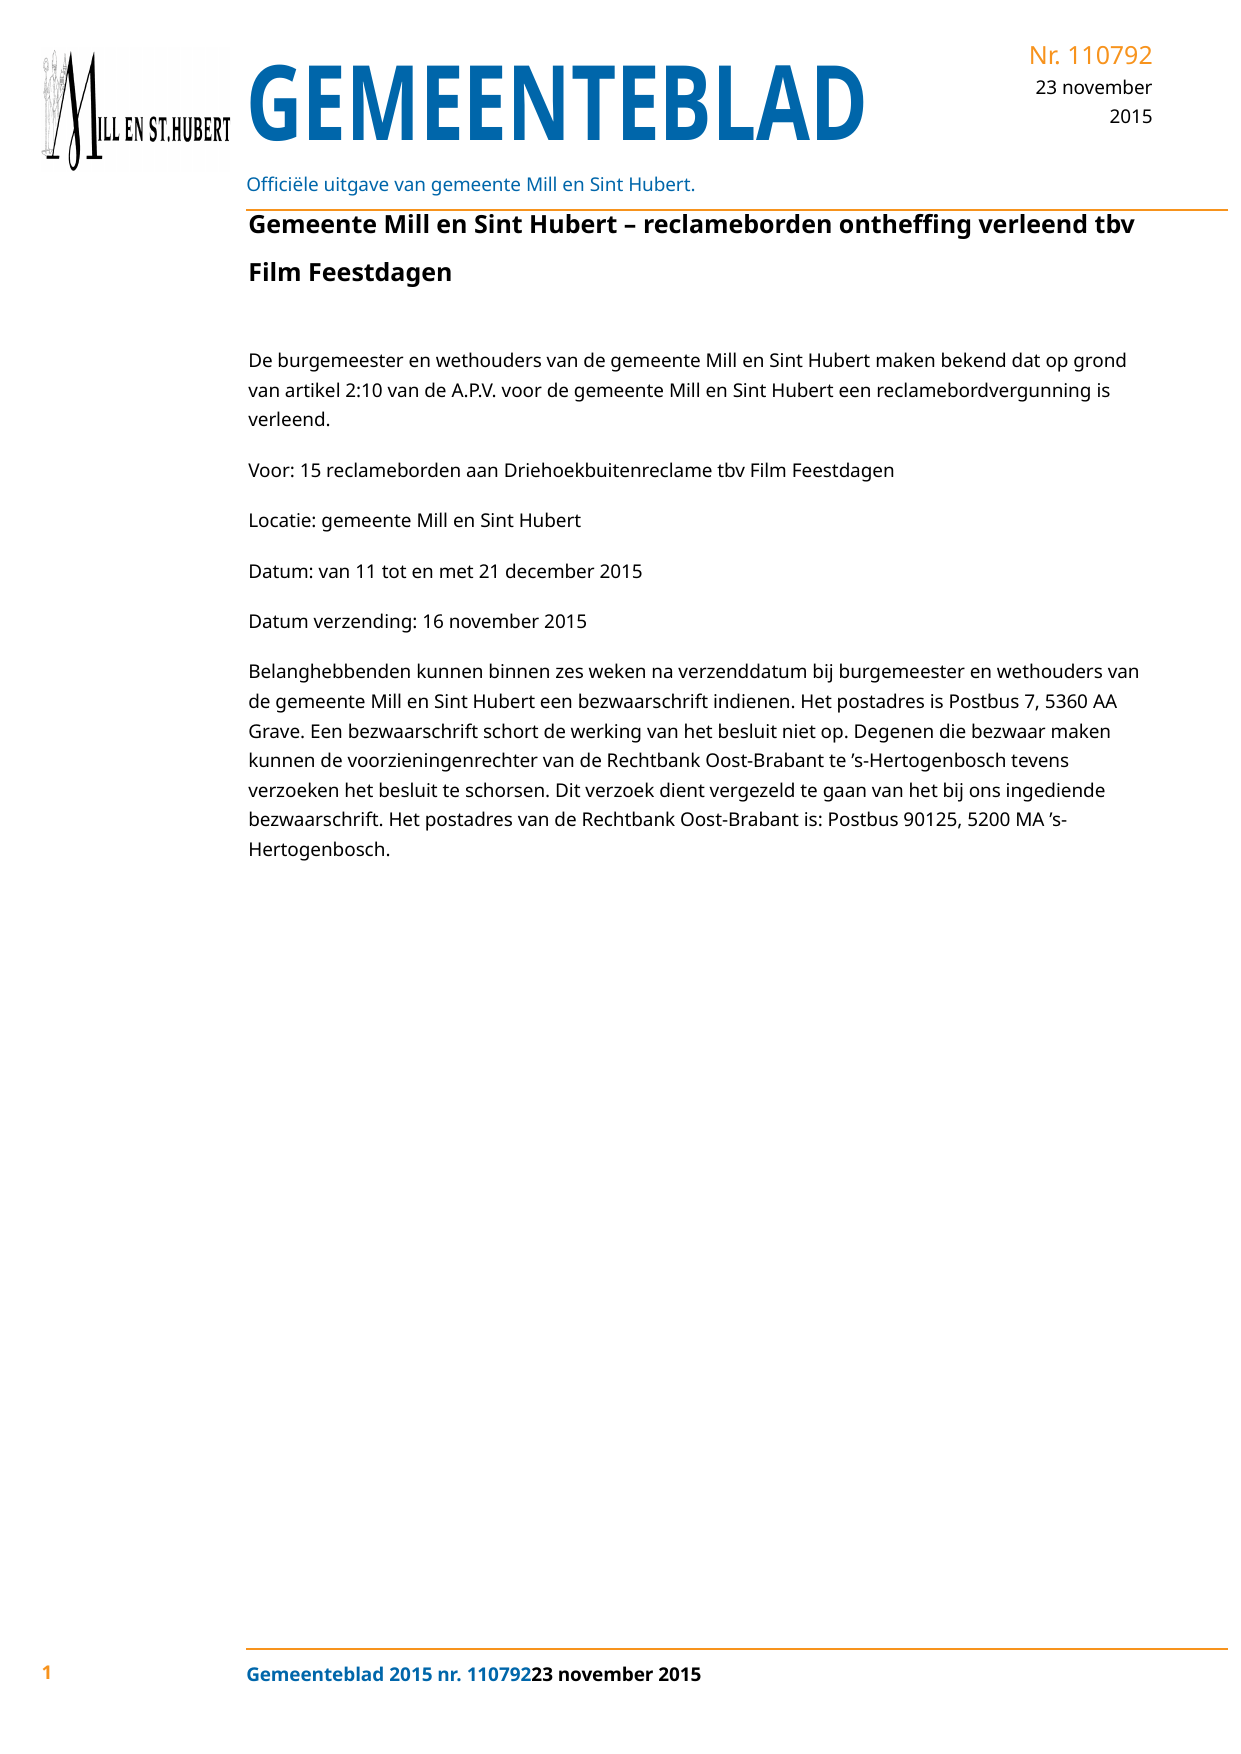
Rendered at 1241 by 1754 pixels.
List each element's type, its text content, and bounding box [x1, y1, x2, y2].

text Voor: 15 reclameborden aan Driehoekbuitenreclame tbv Film Feestdagen [248, 457, 1152, 483]
text De burgemeester en wethouders van de gemeente Mill en Sint Hubert maken bekend dat op grond van artikel 2:10 van de A.P.V. voor de gemeente Mill en Sint Hubert een reclamebordvergunning is verleend. [248, 347, 1152, 432]
text Locatie: gemeente Mill en Sint Hubert [248, 507, 1152, 533]
text Belanghebbenden kunnen binnen zes weken na verzenddatum bij burgemeester en wethouders van de gemeente Mill en Sint Hubert een bezwaarschrift indienen. Het postadres is Postbus 7, 5360 AA Grave. Een bezwaarschrift schort de werking van het besluit niet op. Degenen die bezwaar maken kunnen de voorzieningenrechter van de Rechtbank Oost-Brabant te ’s-Hertogenbosch tevens verzoeken het besluit te schorsen. Dit verzoek dient vergezeld te gaan van het bij ons ingediende bezwaarschrift. Het postadres van de Rechtbank Oost-Brabant is: Postbus 90125, 5200 MA ’s-Hertogenbosch. [248, 659, 1152, 862]
text Datum: van 11 tot en met 21 december 2015 [248, 558, 1152, 584]
text Datum verzending: 16 november 2015 [248, 608, 1152, 634]
text Gemeente Mill en Sint Hubert – reclameborden ontheffing verleend tbv Film Feestdagen [248, 211, 1152, 288]
picture [41, 47, 231, 172]
